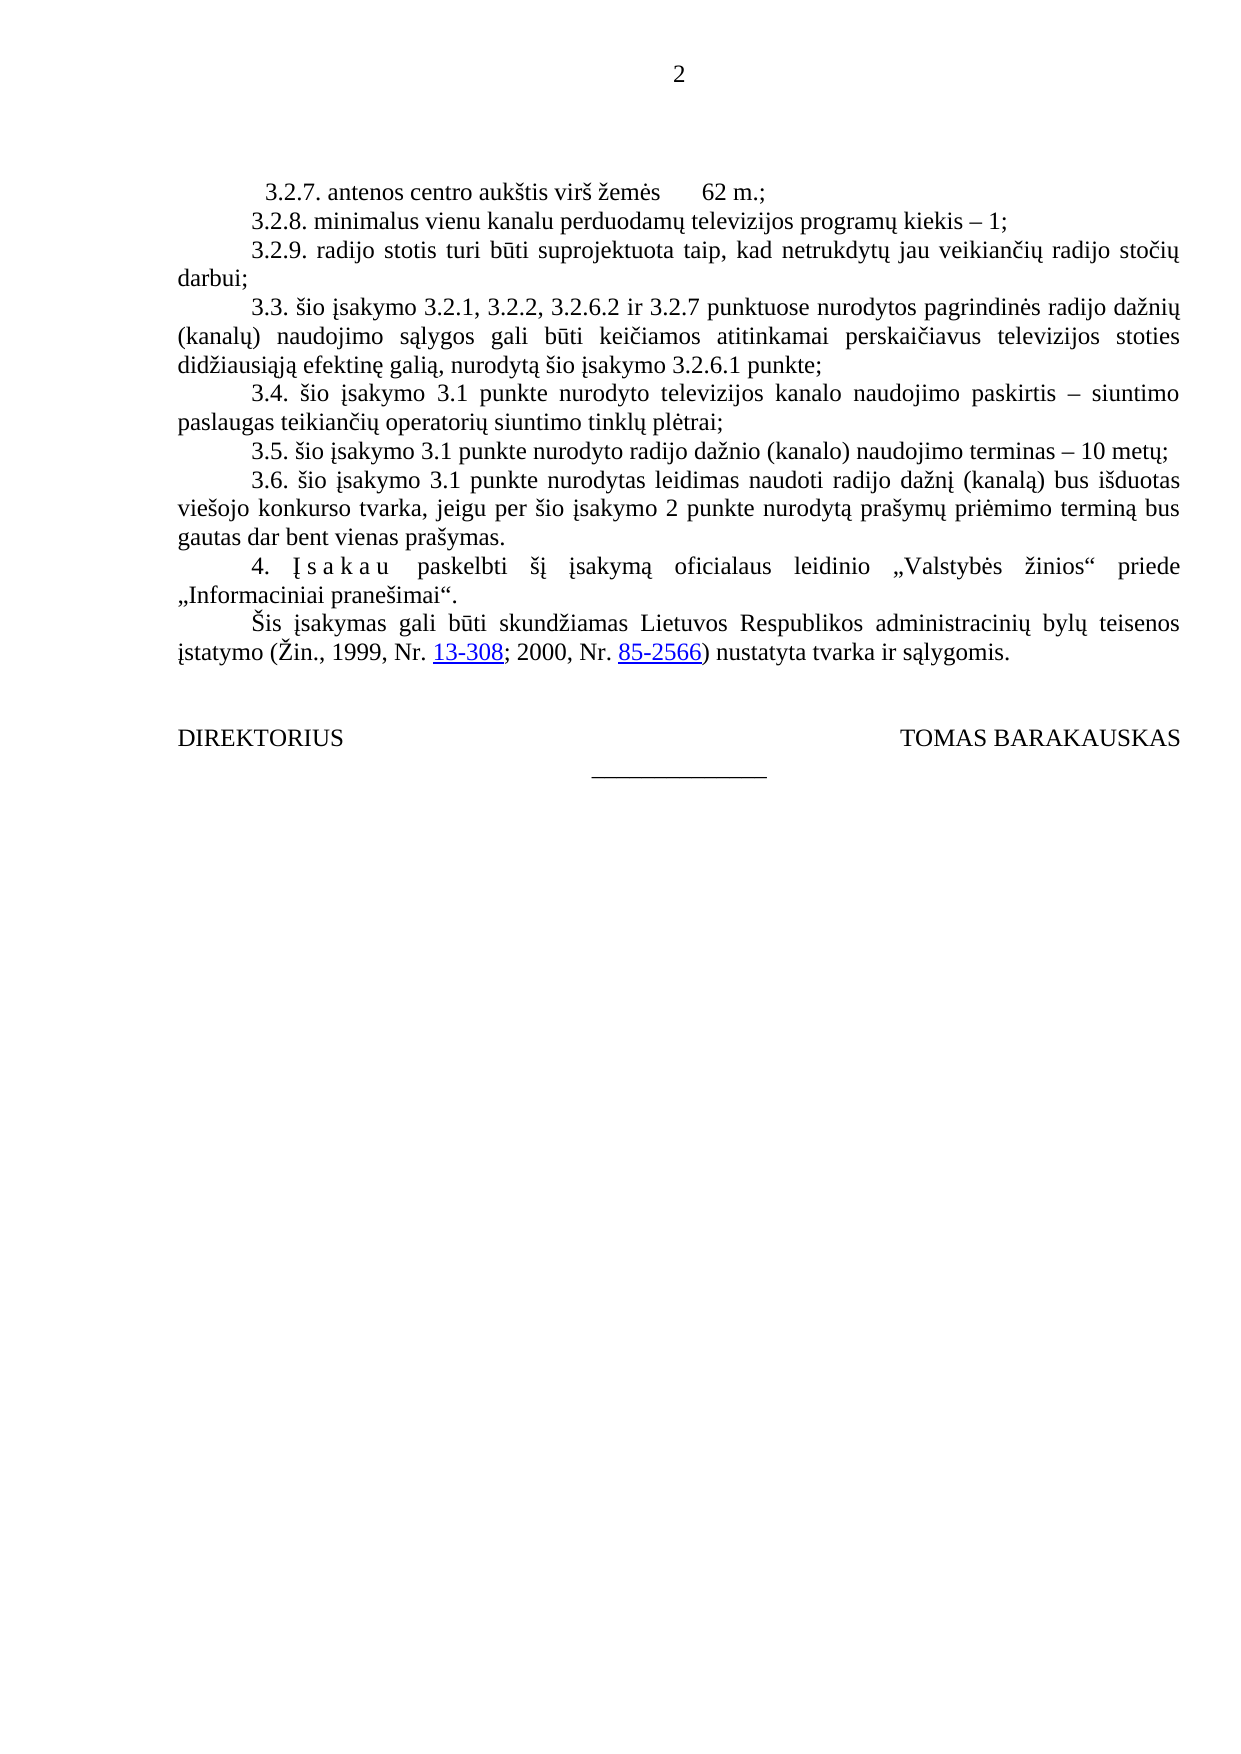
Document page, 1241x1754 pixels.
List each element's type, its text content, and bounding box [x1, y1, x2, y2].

table_cell 62 m.; [690, 177, 1204, 206]
text 3.6. šio įsakymo 3.1 punkte nurodytas leidimas naudoti radijo dažnį (kanalą) bus išduotas viešojo konkurso tvarka, jeigu per šio įsakymo 2 punkte nurodytą prašymų priėmimo terminą bus gautas dar bent vienas prašymas. [177, 465, 1181, 551]
text 3.2.9. radijo stotis turi būti suprojektuota taip, kad netrukdytų jau veikiančių radijo stočių darbui; [177, 235, 1181, 292]
text DIREKTORIUS TOMAS BARAKAUSKAS [177, 723, 1181, 752]
text 4. Įsakau paskelbti šį įsakymą oficialaus leidinio „Valstybės žinios“ priede „Informaciniai pranešimai“. [177, 551, 1181, 608]
table_cell 3.2.7. antenos centro aukštis virš žemės [254, 177, 690, 206]
text ______________ [177, 752, 1181, 781]
text 3.4. šio įsakymo 3.1 punkte nurodyto televizijos kanalo naudojimo paskirtis – siuntimo paslaugas teikiančių operatorių siuntimo tinklų plėtrai; [177, 378, 1181, 436]
text 3.3. šio įsakymo 3.2.1, 3.2.2, 3.2.6.2 ir 3.2.7 punktuose nurodytos pagrindinės radijo dažnių (kanalų) naudojimo sąlygos gali būti keičiamos atitinkamai perskaičiavus televizijos stoties didžiausiąją efektinę galią, nurodytą šio įsakymo 3.2.6.1 punkte; [177, 292, 1181, 378]
text 3.5. šio įsakymo 3.1 punkte nurodyto radijo dažnio (kanalo) naudojimo terminas – 10 metų; [177, 436, 1181, 465]
text 3.2.8. minimalus vienu kanalu perduodamų televizijos programų kiekis – 1; [177, 206, 1181, 235]
text Šis įsakymas gali būti skundžiamas Lietuvos Respublikos administracinių bylų teisenos įstatymo (Žin., 1999, Nr. 13-308; 2000, Nr. 85-2566) nustatyta tvarka ir sąlygomis. [177, 608, 1181, 666]
